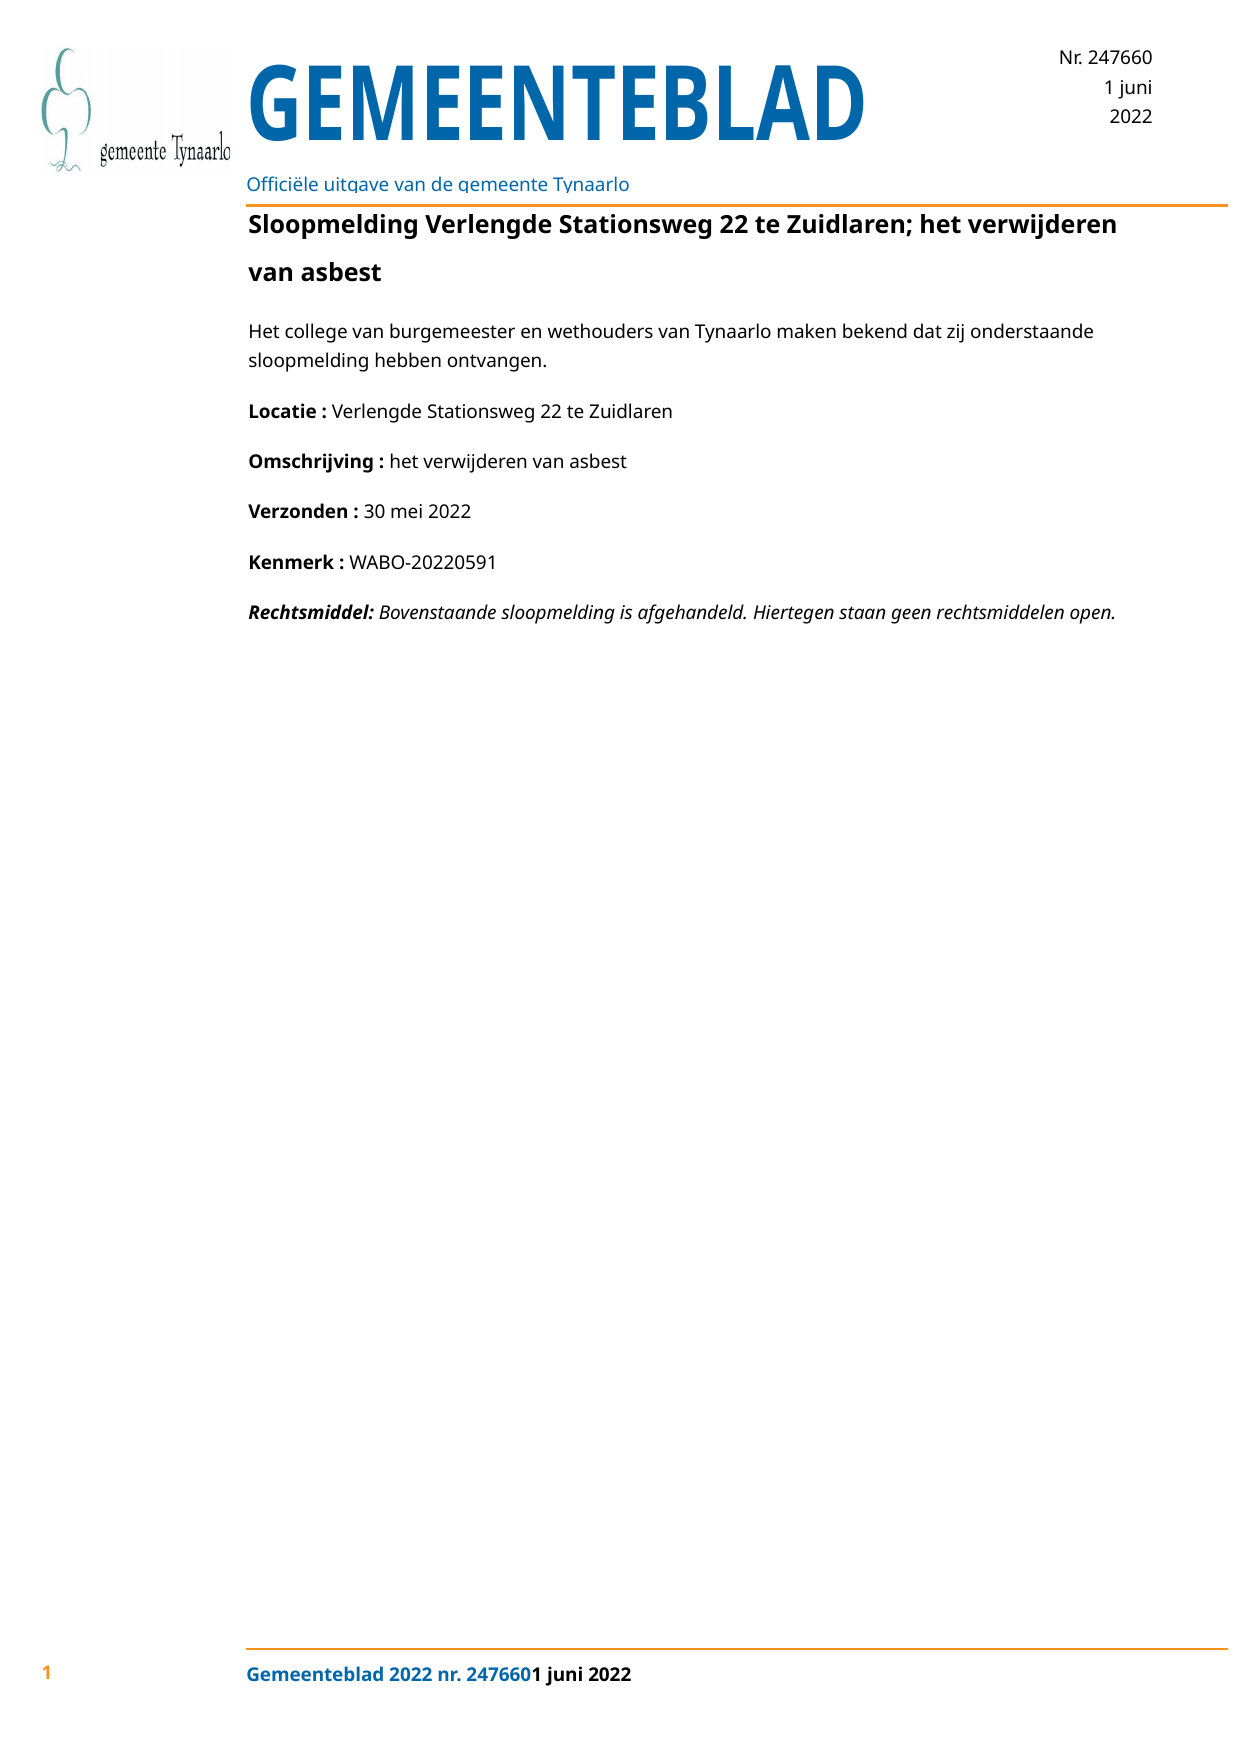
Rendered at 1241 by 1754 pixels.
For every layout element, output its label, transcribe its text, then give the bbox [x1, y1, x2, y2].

text Het college van burgemeester en wethouders van Tynaarlo maken bekend dat zij onderstaande sloopmelding hebben ontvangen. [248, 318, 1152, 373]
text Verzonden : 30 mei 2022 [248, 499, 1152, 524]
picture [41, 47, 231, 172]
text Omschrijving : het verwijderen van asbest [248, 448, 1152, 474]
text Kenmerk : WABO-20220591 [248, 549, 1152, 575]
text Sloopmelding Verlengde Stationsweg 22 te Zuidlaren; het verwijderen van asbest [248, 207, 1152, 288]
text Locatie : Verlengde Stationsweg 22 te Zuidlaren [248, 398, 1152, 424]
text Rechtsmiddel: Bovenstaande sloopmelding is afgehandeld. Hiertegen staan geen rechtsmiddelen open. [248, 599, 1152, 625]
